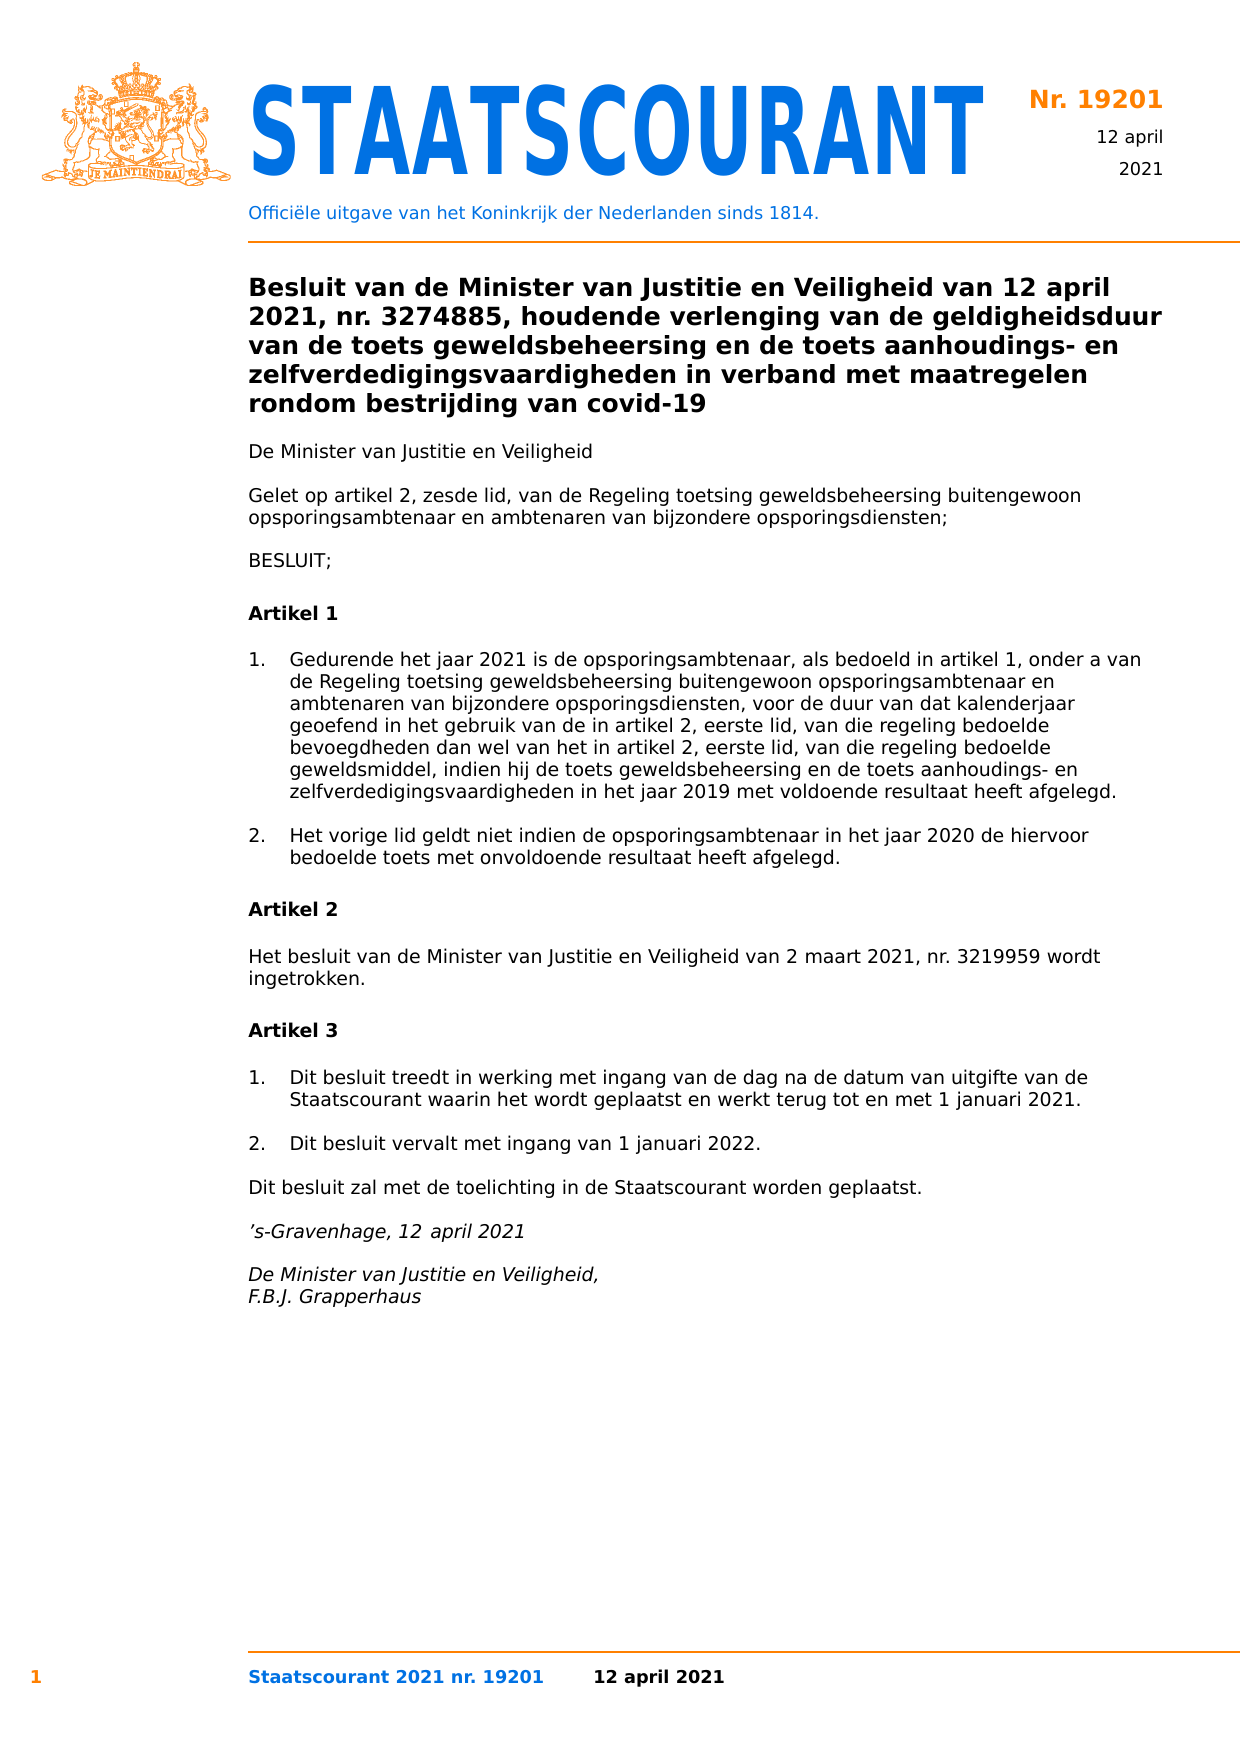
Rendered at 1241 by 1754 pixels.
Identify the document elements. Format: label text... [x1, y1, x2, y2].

text 2. Dit besluit vervalt met ingang van 1 januari 2022. [248, 1133, 1163, 1155]
subtitle Artikel 2 [248, 899, 1163, 921]
table_cell Officiële uitgave van het Koninkrijk der Nederlanden sinds 1814. [248, 203, 1240, 241]
text Het besluit van de Minister van Justitie en Veiligheid van 2 maart 2021, nr. 3219959 wordt ingetrokken. [248, 946, 1163, 990]
text Gelet op artikel 2, zesde lid, van de Regeling toetsing geweldsbeheersing buitengewoon opsporingsambtenaar en ambtenaren van bijzondere opsporingsdiensten; [248, 484, 1163, 528]
text Dit besluit zal met de toelichting in de Staatscourant worden geplaatst. [248, 1177, 1163, 1199]
picture [41, 62, 231, 186]
subtitle Besluit van de Minister van Justitie en Veiligheid van 12 april 2021, nr. 3274885, houdende verlenging van de geldigheidsduur van de toets geweldsbeheersing en de toets aanhoudings- en zelfverdedigingsvaardigheden in verband met maatregelen rondom bestrijding van covid-19 [248, 273, 1163, 419]
subtitle Artikel 3 [248, 1020, 1163, 1042]
table_cell 2021 [998, 153, 1240, 203]
table_cell 12 april [998, 121, 1240, 153]
text De Minister van Justitie en Veiligheid, F.B.J. Grapperhaus [248, 1264, 1163, 1308]
text 1. Dit besluit treedt in werking met ingang van de dag na de datum van uitgifte van de Staatscourant waarin het wordt geplaatst en werkt terug tot en met 1 januari 2021. [248, 1067, 1163, 1111]
text BESLUIT; [248, 550, 1163, 572]
subtitle Artikel 1 [248, 602, 1163, 624]
text ’s-Gravenhage, 12 april 2021 [248, 1221, 1163, 1242]
table_header STAATSCOURANT [248, 62, 998, 203]
text De Minister van Justitie en Veiligheid [248, 441, 1163, 463]
text 2. Het vorige lid geldt niet indien de opsporingsambtenaar in het jaar 2020 de hiervoor bedoelde toets met onvoldoende resultaat heeft afgelegd. [248, 825, 1163, 869]
text 1. Gedurende het jaar 2021 is de opsporingsambtenaar, als bedoeld in artikel 1, onder a van de Regeling toetsing geweldsbeheersing buitengewoon opsporingsambtenaar en ambtenaren van bijzondere opsporingsdiensten, voor de duur van dat kalenderjaar geoefend in het gebruik van de in artikel 2, eerste lid, van die regeling bedoelde bevoegdheden dan wel van het in artikel 2, eerste lid, van die regeling bedoelde geweldsmiddel, indien hij de toets geweldsbeheersing en de toets aanhoudings- en zelfverdedigingsvaardigheden in het jaar 2019 met voldoende resultaat heeft afgelegd. [248, 649, 1163, 803]
table_header [25, 62, 248, 241]
table_header Nr. 19201 [998, 62, 1240, 121]
